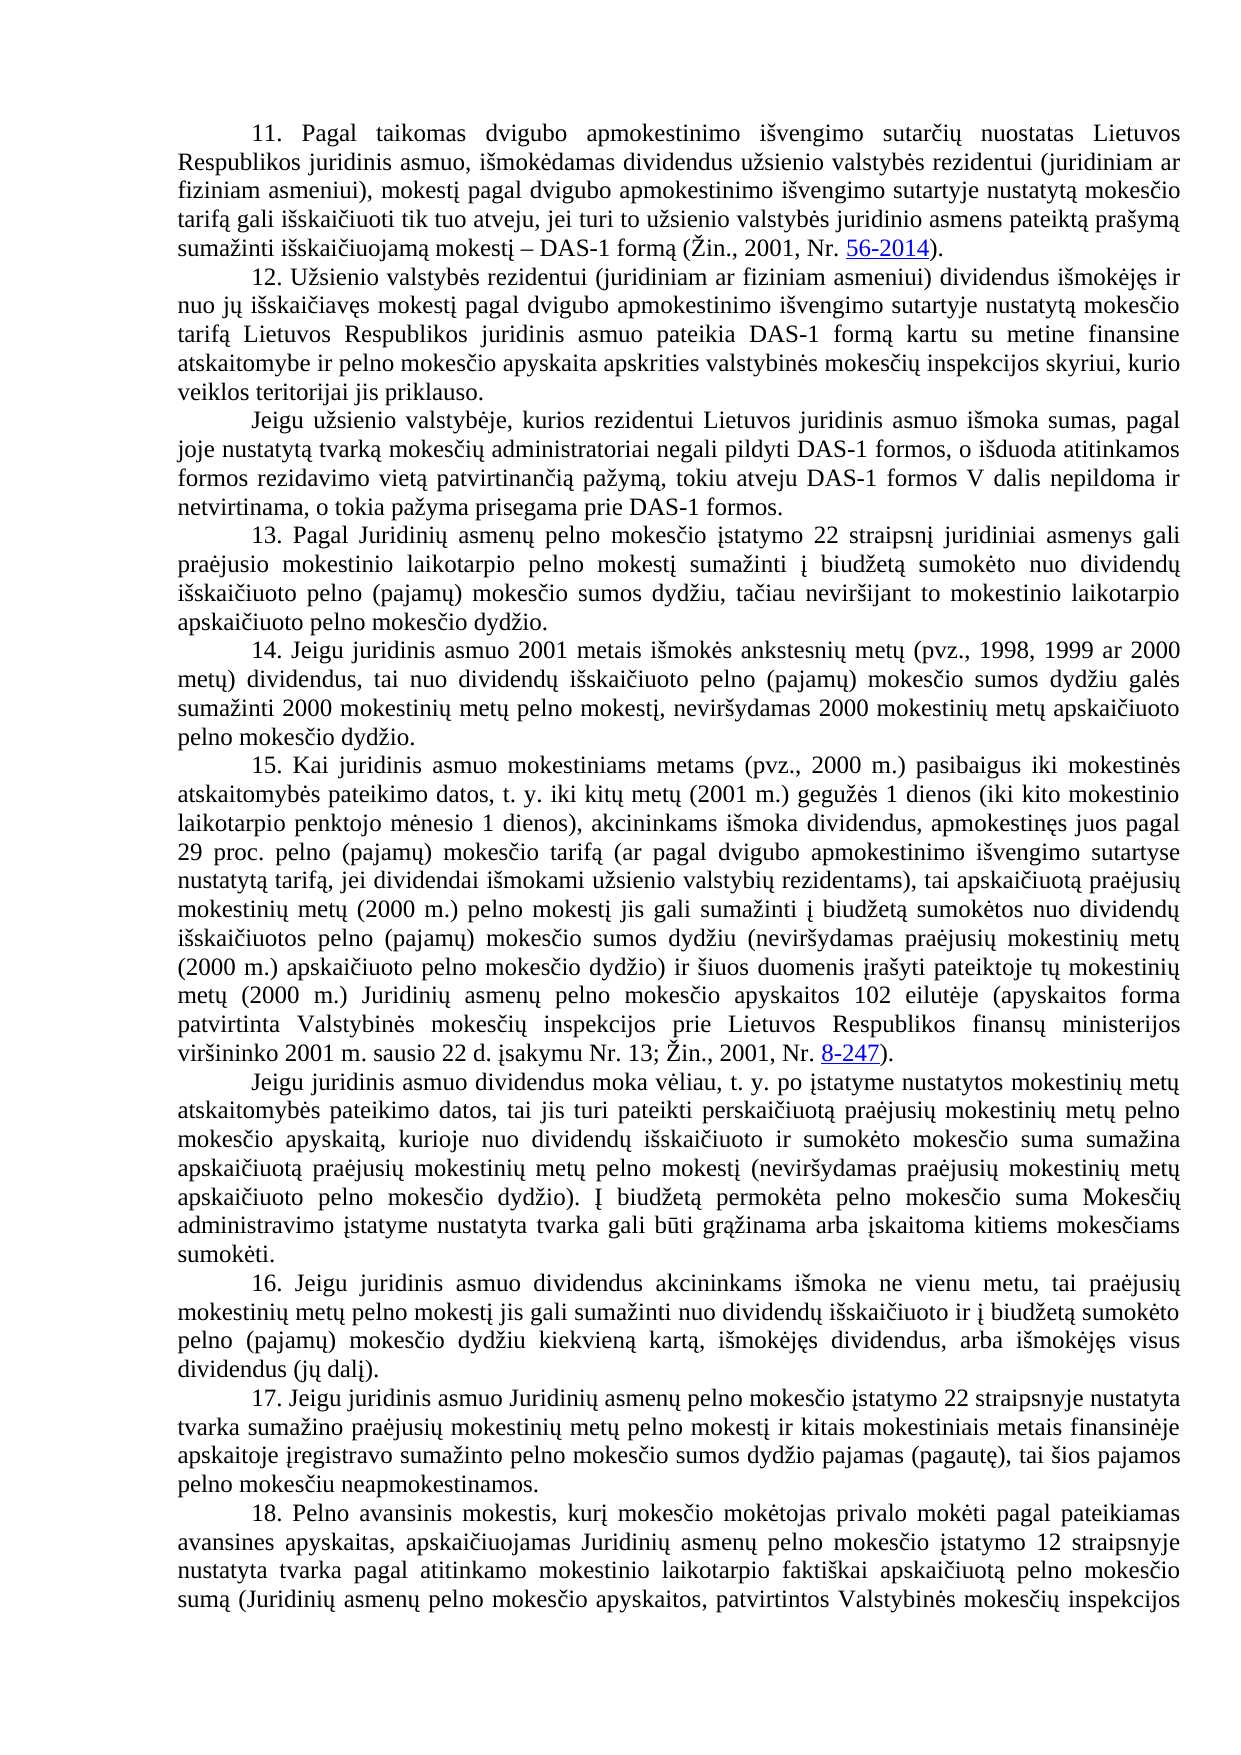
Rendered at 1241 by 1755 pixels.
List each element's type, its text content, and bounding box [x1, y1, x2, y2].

text 18. Pelno avansinis mokestis, kurį mokesčio mokėtojas privalo mokėti pagal pateikiamas avansines apyskaitas, apskaičiuojamas Juridinių asmenų pelno mokesčio įstatymo 12 straipsnyje nustatyta tvarka pagal atitinkamo mokestinio laikotarpio faktiškai apskaičiuotą pelno mokesčio sumą (Juridinių asmenų pelno mokesčio apyskaitos, patvirtintos Valstybinės mokesčių inspekcijos [177, 1498, 1181, 1613]
text 12. Užsienio valstybės rezidentui (juridiniam ar fiziniam asmeniui) dividendus išmokėjęs ir nuo jų išskaičiavęs mokestį pagal dvigubo apmokestinimo išvengimo sutartyje nustatytą mokesčio tarifą Lietuvos Respublikos juridinis asmuo pateikia DAS-1 formą kartu su metine finansine atskaitomybe ir pelno mokesčio apyskaita apskrities valstybinės mokesčių inspekcijos skyriui, kurio veiklos teritorijai jis priklauso. [177, 262, 1181, 406]
text Jeigu užsienio valstybėje, kurios rezidentui Lietuvos juridinis asmuo išmoka sumas, pagal joje nustatytą tvarką mokesčių administratoriai negali pildyti DAS-1 formos, o išduoda atitinkamos formos rezidavimo vietą patvirtinančią pažymą, tokiu atveju DAS-1 formos V dalis nepildoma ir netvirtinama, o tokia pažyma prisegama prie DAS-1 formos. [177, 406, 1181, 521]
text 16. Jeigu juridinis asmuo dividendus akcininkams išmoka ne vienu metu, tai praėjusių mokestinių metų pelno mokestį jis gali sumažinti nuo dividendų išskaičiuoto ir į biudžetą sumokėto pelno (pajamų) mokesčio dydžiu kiekvieną kartą, išmokėjęs dividendus, arba išmokėjęs visus dividendus (jų dalį). [177, 1268, 1181, 1383]
text 17. Jeigu juridinis asmuo Juridinių asmenų pelno mokesčio įstatymo 22 straipsnyje nustatyta tvarka sumažino praėjusių mokestinių metų pelno mokestį ir kitais mokestiniais metais finansinėje apskaitoje įregistravo sumažinto pelno mokesčio sumos dydžio pajamas (pagautę), tai šios pajamos pelno mokesčiu neapmokestinamos. [177, 1383, 1181, 1498]
text 13. Pagal Juridinių asmenų pelno mokesčio įstatymo 22 straipsnį juridiniai asmenys gali praėjusio mokestinio laikotarpio pelno mokestį sumažinti į biudžetą sumokėto nuo dividendų išskaičiuoto pelno (pajamų) mokesčio sumos dydžiu, tačiau neviršijant to mokestinio laikotarpio apskaičiuoto pelno mokesčio dydžio. [177, 521, 1181, 636]
text 15. Kai juridinis asmuo mokestiniams metams (pvz., 2000 m.) pasibaigus iki mokestinės atskaitomybės pateikimo datos, t. y. iki kitų metų (2001 m.) gegužės 1 dienos (iki kito mokestinio laikotarpio penktojo mėnesio 1 dienos), akcininkams išmoka dividendus, apmokestinęs juos pagal 29 proc. pelno (pajamų) mokesčio tarifą (ar pagal dvigubo apmokestinimo išvengimo sutartyse nustatytą tarifą, jei dividendai išmokami užsienio valstybių rezidentams), tai apskaičiuotą praėjusių mokestinių metų (2000 m.) pelno mokestį jis gali sumažinti į biudžetą sumokėtos nuo dividendų išskaičiuotos pelno (pajamų) mokesčio sumos dydžiu (neviršydamas praėjusių mokestinių metų (2000 m.) apskaičiuoto pelno mokesčio dydžio) ir šiuos duomenis įrašyti pateiktoje tų mokestinių metų (2000 m.) Juridinių asmenų pelno mokesčio apyskaitos 102 eilutėje (apyskaitos forma patvirtinta Valstybinės mokesčių inspekcijos prie Lietuvos Respublikos finansų ministerijos viršininko 2001 m. sausio 22 d. įsakymu Nr. 13; Žin., 2001, Nr. 8-247). [177, 751, 1181, 1067]
text 14. Jeigu juridinis asmuo 2001 metais išmokės ankstesnių metų (pvz., 1998, 1999 ar 2000 metų) dividendus, tai nuo dividendų išskaičiuoto pelno (pajamų) mokesčio sumos dydžiu galės sumažinti 2000 mokestinių metų pelno mokestį, neviršydamas 2000 mokestinių metų apskaičiuoto pelno mokesčio dydžio. [177, 636, 1181, 751]
text Jeigu juridinis asmuo dividendus moka vėliau, t. y. po įstatyme nustatytos mokestinių metų atskaitomybės pateikimo datos, tai jis turi pateikti perskaičiuotą praėjusių mokestinių metų pelno mokesčio apyskaitą, kurioje nuo dividendų išskaičiuoto ir sumokėto mokesčio suma sumažina apskaičiuotą praėjusių mokestinių metų pelno mokestį (neviršydamas praėjusių mokestinių metų apskaičiuoto pelno mokesčio dydžio). Į biudžetą permokėta pelno mokesčio suma Mokesčių administravimo įstatyme nustatyta tvarka gali būti grąžinama arba įskaitoma kitiems mokesčiams sumokėti. [177, 1067, 1181, 1268]
text 11. Pagal taikomas dvigubo apmokestinimo išvengimo sutarčių nuostatas Lietuvos Respublikos juridinis asmuo, išmokėdamas dividendus užsienio valstybės rezidentui (juridiniam ar fiziniam asmeniui), mokestį pagal dvigubo apmokestinimo išvengimo sutartyje nustatytą mokesčio tarifą gali išskaičiuoti tik tuo atveju, jei turi to užsienio valstybės juridinio asmens pateiktą prašymą sumažinti išskaičiuojamą mokestį – DAS-1 formą (Žin., 2001, Nr. 56-2014). [177, 118, 1181, 262]
